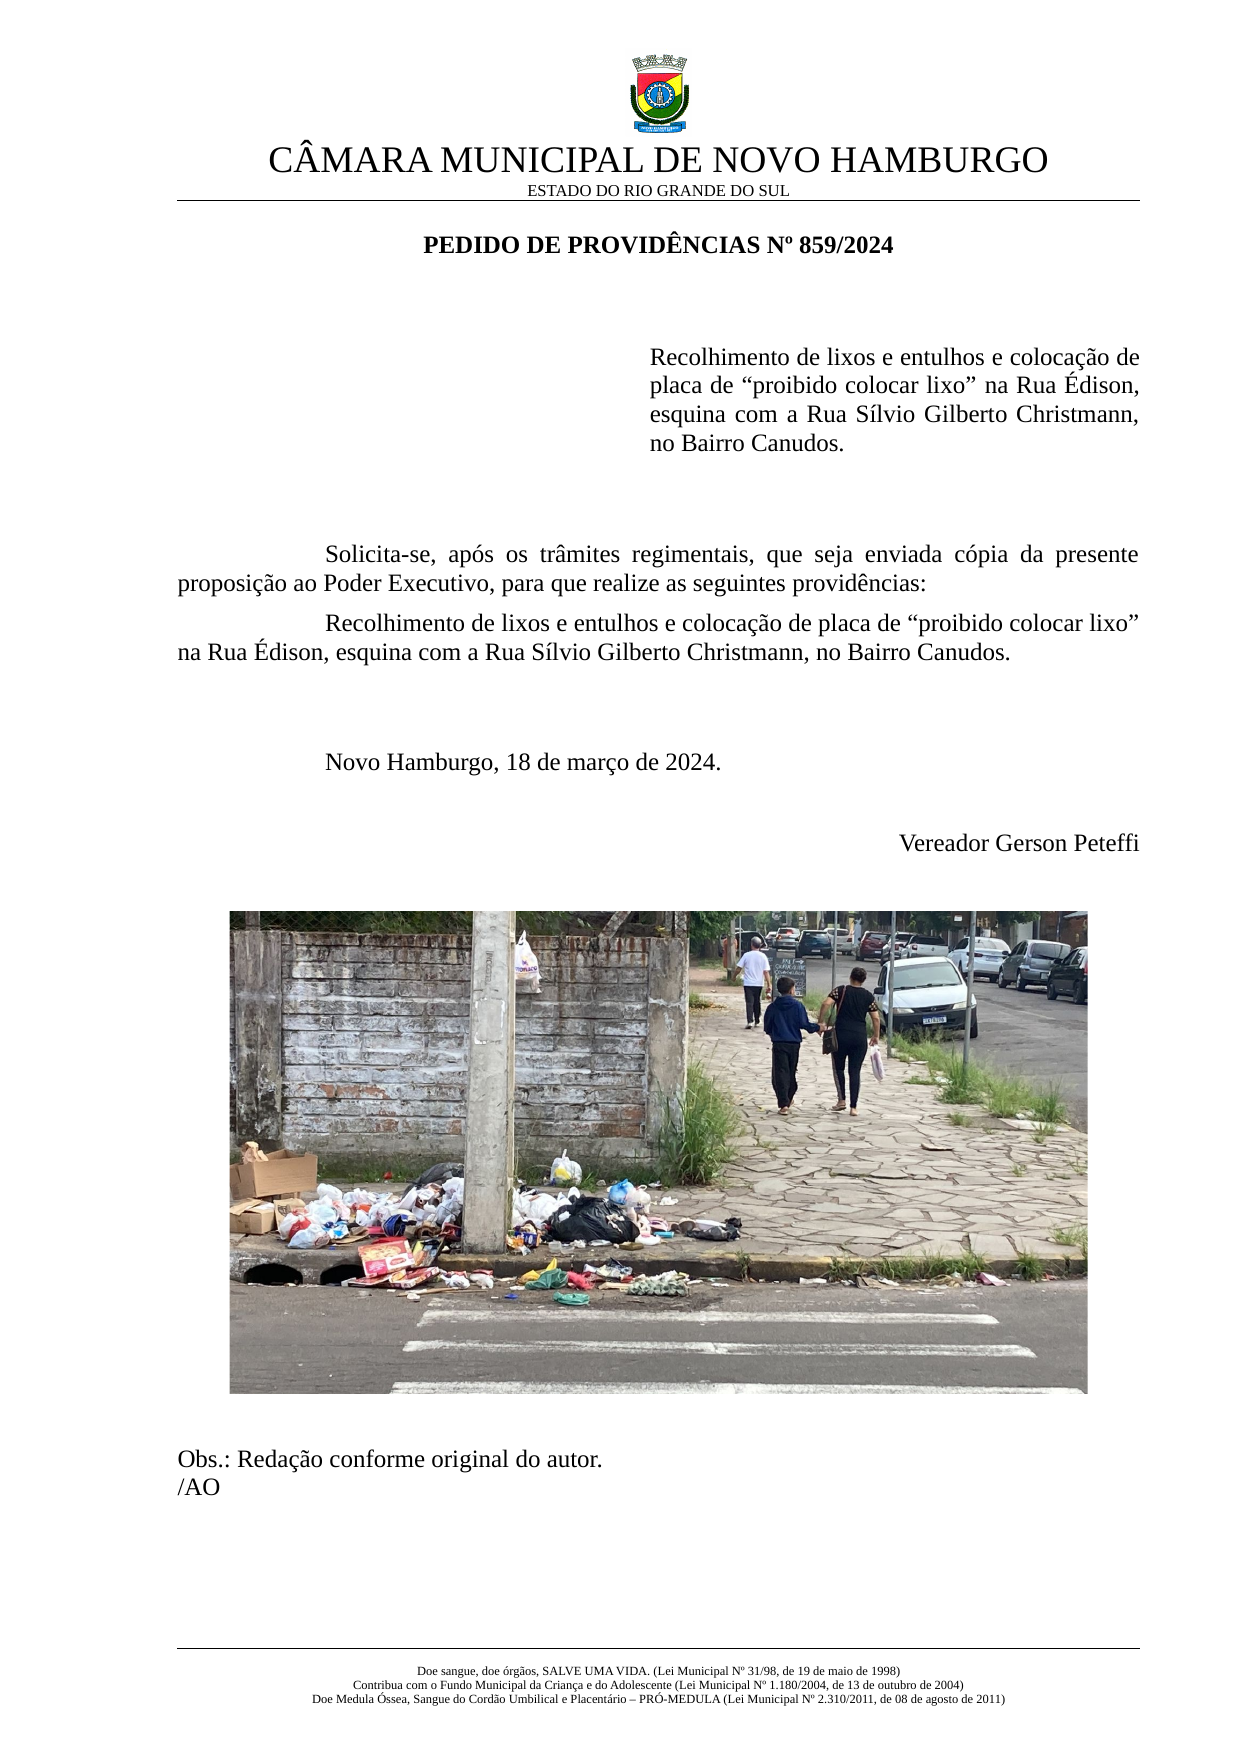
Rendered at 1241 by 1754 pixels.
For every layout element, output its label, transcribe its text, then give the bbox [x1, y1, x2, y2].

text Recolhimento de lixos e entulhos e colocação de placa de “proibido colocar lixo” na Rua Édison, esquina com a Rua Sílvio Gilberto Christmann, no Bairro Canudos. [649, 342, 1140, 457]
text Vereador Gerson Peteffi [177, 828, 1140, 857]
text Obs.: Redação conforme original do autor. [177, 1444, 1140, 1472]
picture [625, 48, 692, 137]
text /AO [177, 1472, 1140, 1501]
text Solicita-se, após os trâmites regimentais, que seja enviada cópia da presente proposição ao Poder Executivo, para que realize as seguintes providências: [177, 539, 1140, 597]
picture [229, 911, 1088, 1394]
text PEDIDO DE PROVIDÊNCIAS Nº 859/2024 [177, 230, 1140, 259]
text Novo Hamburgo, 18 de março de 2024. [177, 747, 1140, 776]
text Recolhimento de lixos e entulhos e colocação de placa de “proibido colocar lixo” na Rua Édison, esquina com a Rua Sílvio Gilberto Christmann, no Bairro Canudos. [177, 608, 1140, 666]
